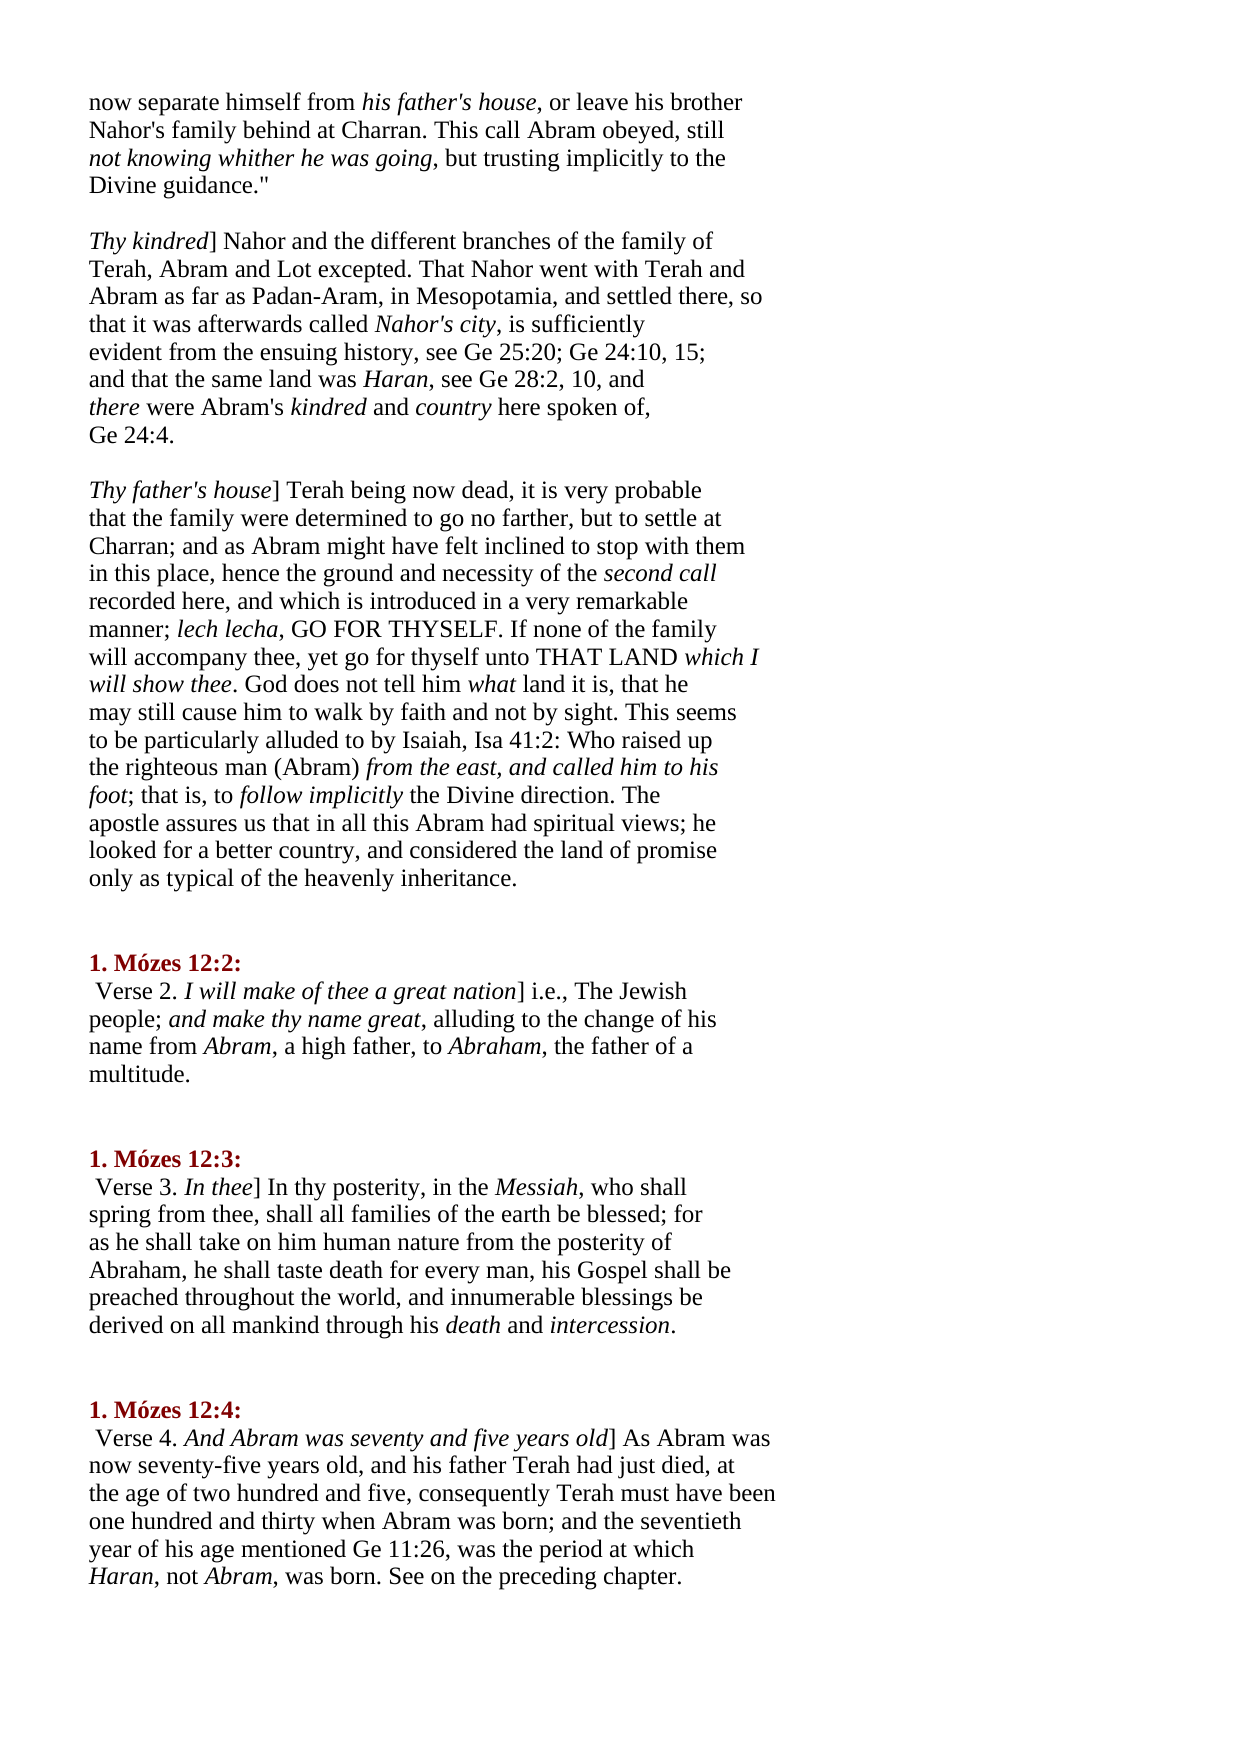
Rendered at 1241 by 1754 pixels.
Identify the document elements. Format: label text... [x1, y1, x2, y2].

text 1. Mózes 12:3: [88, 1145, 1152, 1173]
text 1. Mózes 12:2: [88, 949, 1152, 977]
text 1. Mózes 12:4: [88, 1396, 1152, 1424]
text Verse 2. I will make of thee a great nation] i.e., The Jewish people; and make thy name great, alluding to the change of his name from Abram, a high father, to Abraham, the father of a multitude. [88, 977, 1152, 1116]
text Verse 3. In thee] In thy posterity, in the Messiah, who shall spring from thee, shall all families of the earth be blessed; for as he shall take on him human nature from the posterity of Abraham, he shall taste death for every man, his Gospel shall be preached throughout the world, and innumerable blessings be derived on all mankind through his death and intercession. [88, 1173, 1152, 1367]
text now separate himself from his father's house, or leave his brother Nahor's family behind at Charran. This call Abram obeyed, still not knowing whither he was going, but trusting implicitly to the Divine guidance." Thy kindred] Nahor and the different branches of the family of Terah, Abram and Lot excepted. That Nahor went with Terah and Abram as far as Padan-Aram, in Mesopotamia, and settled there, so that it was afterwards called Nahor's city, is sufficiently evident from the ensuing history, see Ge 25:20; Ge 24:10, 15; and that the same land was Haran, see Ge 28:2, 10, and there were Abram's kindred and country here spoken of, Ge 24:4. Thy father's house] Terah being now dead, it is very probable that the family were determined to go no farther, but to settle at Charran; and as Abram might have felt inclined to stop with them in this place, hence the ground and necessity of the second call recorded here, and which is introduced in a very remarkable manner; lech lecha, GO FOR THYSELF. If none of the family will accompany thee, yet go for thyself unto THAT LAND which I will show thee. God does not tell him what land it is, that he may still cause him to walk by faith and not by sight. This seems to be particularly alluded to by Isaiah, Isa 41:2: Who raised up the righteous man (Abram) from the east, and called him to his foot; that is, to follow implicitly the Divine direction. The apostle assures us that in all this Abram had spiritual views; he looked for a better country, and considered the land of promise only as typical of the heavenly inheritance. [88, 88, 1152, 920]
text Verse 4. And Abram was seventy and five years old] As Abram was now seventy-five years old, and his father Terah had just died, at the age of two hundred and five, consequently Terah must have been one hundred and thirty when Abram was born; and the seventieth year of his age mentioned Ge 11:26, was the period at which Haran, not Abram, was born. See on the preceding chapter. [88, 1424, 1152, 1618]
